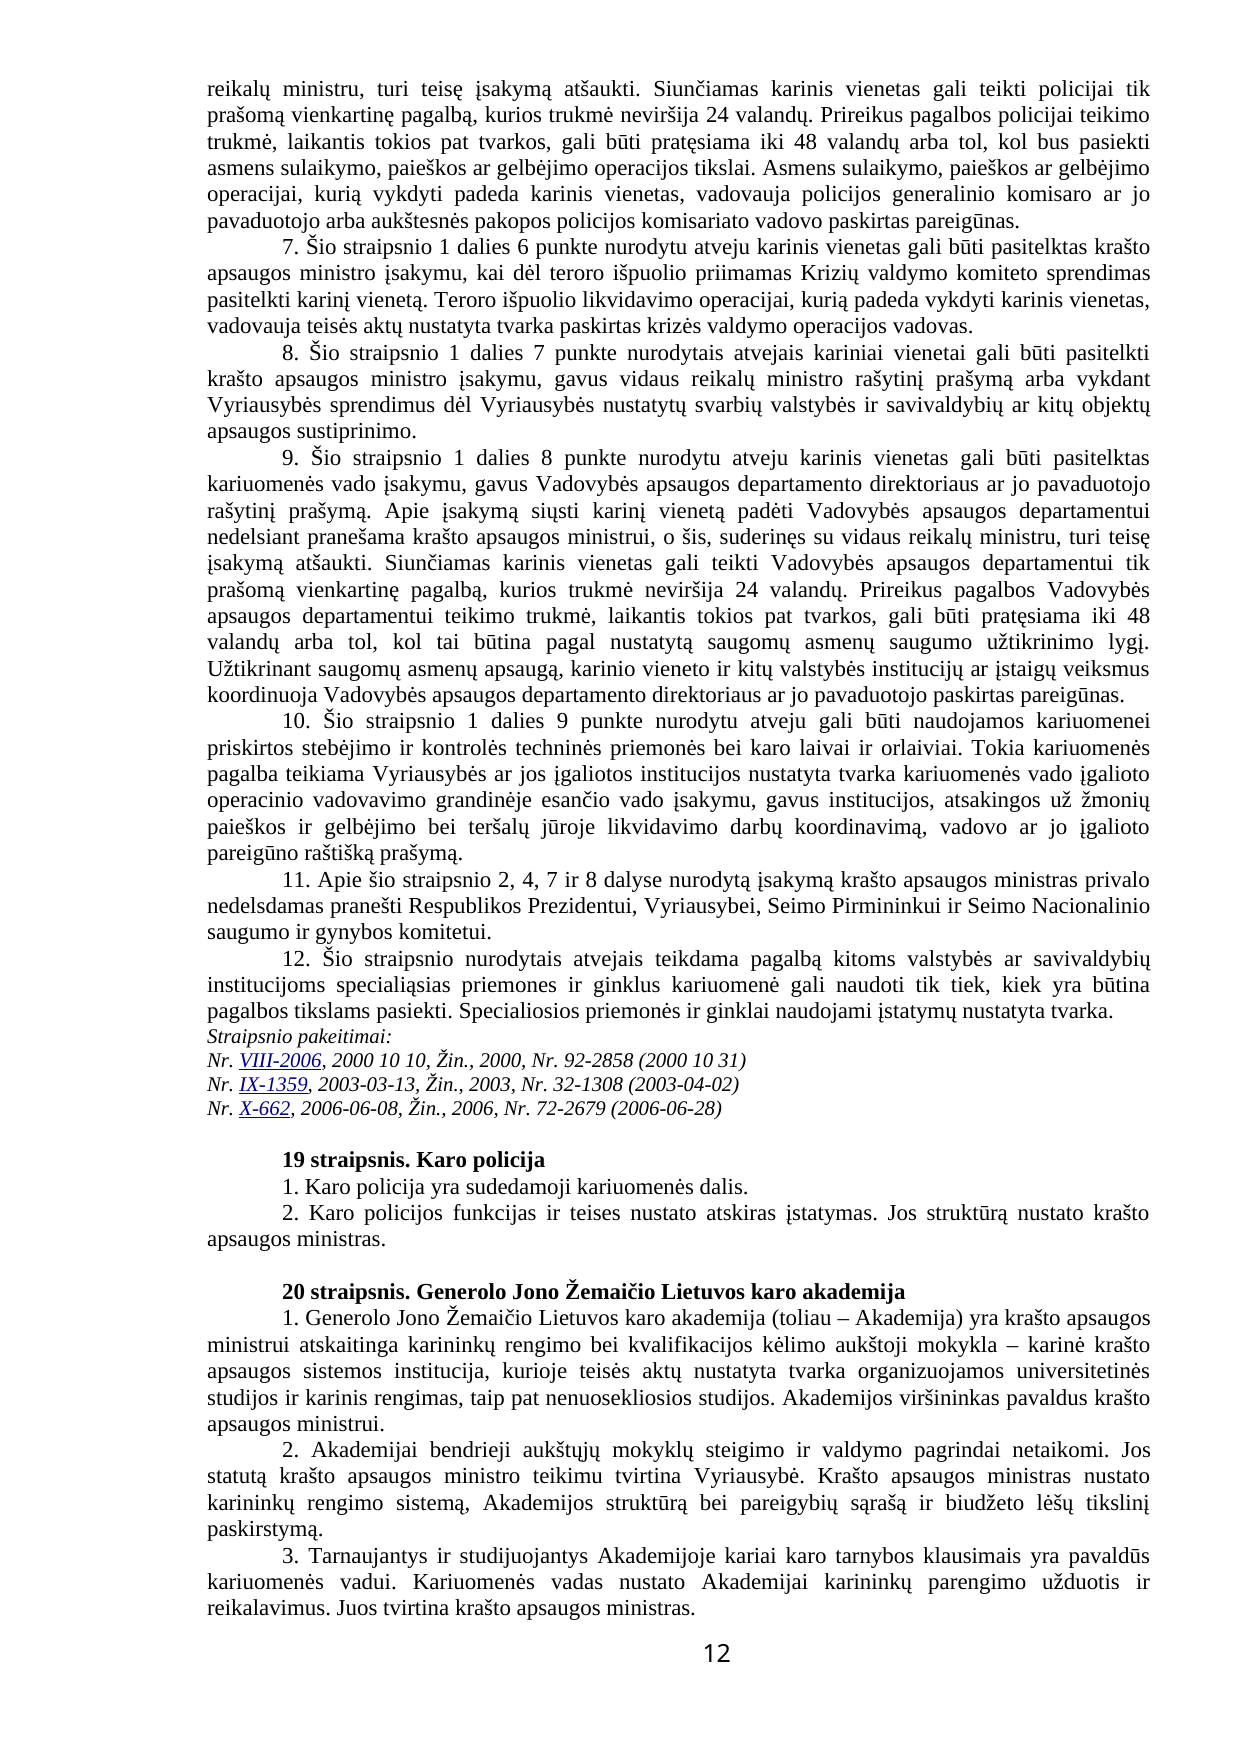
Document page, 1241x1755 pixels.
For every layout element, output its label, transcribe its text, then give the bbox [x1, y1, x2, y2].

text 9. Šio straipsnio 1 dalies 8 punkte nurodytu atveju karinis vienetas gali būti pasitelktas kariuomenės vado įsakymu, gavus Vadovybės apsaugos departamento direktoriaus ar jo pavaduotojo rašytinį prašymą. Apie įsakymą siųsti karinį vienetą padėti Vadovybės apsaugos departamentui nedelsiant pranešama krašto apsaugos ministrui, o šis, suderinęs su vidaus reikalų ministru, turi teisę įsakymą atšaukti. Siunčiamas karinis vienetas gali teikti Vadovybės apsaugos departamentui tik prašomą vienkartinę pagalbą, kurios trukmė neviršija 24 valandų. Prireikus pagalbos Vadovybės apsaugos departamentui teikimo trukmė, laikantis tokios pat tvarkos, gali būti pratęsiama iki 48 valandų arba tol, kol tai būtina pagal nustatytą saugomų asmenų saugumo užtikrinimo lygį. Užtikrinant saugomų asmenų apsaugą, karinio vieneto ir kitų valstybės institucijų ar įstaigų veiksmus koordinuoja Vadovybės apsaugos departamento direktoriaus ar jo pavaduotojo paskirtas pareigūnas. [207, 444, 1152, 707]
text 7. Šio straipsnio 1 dalies 6 punkte nurodytu atveju karinis vienetas gali būti pasitelktas krašto apsaugos ministro įsakymu, kai dėl teroro išpuolio priimamas Krizių valdymo komiteto sprendimas pasitelkti karinį vienetą. Teroro išpuolio likvidavimo operacijai, kurią padeda vykdyti karinis vienetas, vadovauja teisės aktų nustatyta tvarka paskirtas krizės valdymo operacijos vadovas. [207, 233, 1152, 338]
text 20 straipsnis. Generolo Jono Žemaičio Lietuvos karo akademija [207, 1278, 1152, 1304]
text 11. Apie šio straipsnio 2, 4, 7 ir 8 dalyse nurodytą įsakymą krašto apsaugos ministras privalo nedelsdamas pranešti Respublikos Prezidentui, Vyriausybei, Seimo Pirmininkui ir Seimo Nacionalinio saugumo ir gynybos komitetui. [207, 866, 1152, 945]
text 19 straipsnis. Karo policija [207, 1146, 1152, 1173]
text 1. Generolo Jono Žemaičio Lietuvos karo akademija (toliau – Akademija) yra krašto apsaugos ministrui atskaitinga karininkų rengimo bei kvalifikacijos kėlimo aukštoji mokykla – karinė krašto apsaugos sistemos institucija, kurioje teisės aktų nustatyta tvarka organizuojamos universitetinės studijos ir karinis rengimas, taip pat nenuosekliosios studijos. Akademijos viršininkas pavaldus krašto apsaugos ministrui. [207, 1304, 1152, 1436]
text Straipsnio pakeitimai: [207, 1024, 1152, 1048]
text 2. Akademijai bendrieji aukštųjų mokyklų steigimo ir valdymo pagrindai netaikomi. Jos statutą krašto apsaugos ministro teikimu tvirtina Vyriausybė. Krašto apsaugos ministras nustato karininkų rengimo sistemą, Akademijos struktūrą bei pareigybių sąrašą ir biudžeto lėšų tikslinį paskirstymą. [207, 1436, 1152, 1542]
text 12. Šio straipsnio nurodytais atvejais teikdama pagalbą kitoms valstybės ar savivaldybių institucijoms specialiąsias priemones ir ginklus kariuomenė gali naudoti tik tiek, kiek yra būtina pagalbos tikslams pasiekti. Specialiosios priemonės ir ginklai naudojami įstatymų nustatyta tvarka. [207, 945, 1152, 1024]
text 8. Šio straipsnio 1 dalies 7 punkte nurodytais atvejais kariniai vienetai gali būti pasitelkti krašto apsaugos ministro įsakymu, gavus vidaus reikalų ministro rašytinį prašymą arba vykdant Vyriausybės sprendimus dėl Vyriausybės nustatytų svarbių valstybės ir savivaldybių ar kitų objektų apsaugos sustiprinimo. [207, 338, 1152, 444]
text 1. Karo policija yra sudedamoji kariuomenės dalis. [207, 1173, 1152, 1199]
text 3. Tarnaujantys ir studijuojantys Akademijoje kariai karo tarnybos klausimais yra pavaldūs kariuomenės vadui. Kariuomenės vadas nustato Akademijai karininkų parengimo užduotis ir reikalavimus. Juos tvirtina krašto apsaugos ministras. [207, 1542, 1152, 1621]
text Nr. IX-1359, 2003-03-13, Žin., 2003, Nr. 32-1308 (2003-04-02) [207, 1072, 1152, 1096]
text 2. Karo policijos funkcijas ir teises nustato atskiras įstatymas. Jos struktūrą nustato krašto apsaugos ministras. [207, 1199, 1152, 1252]
text Nr. X-662, 2006-06-08, Žin., 2006, Nr. 72-2679 (2006-06-28) [207, 1096, 1152, 1120]
text Nr. VIII-2006, 2000 10 10, Žin., 2000, Nr. 92-2858 (2000 10 31) [207, 1048, 1152, 1072]
text reikalų ministru, turi teisę įsakymą atšaukti. Siunčiamas karinis vienetas gali teikti policijai tik prašomą vienkartinę pagalbą, kurios trukmė neviršija 24 valandų. Prireikus pagalbos policijai teikimo trukmė, laikantis tokios pat tvarkos, gali būti pratęsiama iki 48 valandų arba tol, kol bus pasiekti asmens sulaikymo, paieškos ar gelbėjimo operacijos tikslai. Asmens sulaikymo, paieškos ar gelbėjimo operacijai, kurią vykdyti padeda karinis vienetas, vadovauja policijos generalinio komisaro ar jo pavaduotojo arba aukštesnės pakopos policijos komisariato vadovo paskirtas pareigūnas. [207, 75, 1152, 233]
text 10. Šio straipsnio 1 dalies 9 punkte nurodytu atveju gali būti naudojamos kariuomenei priskirtos stebėjimo ir kontrolės techninės priemonės bei karo laivai ir orlaiviai. Tokia kariuomenės pagalba teikiama Vyriausybės ar jos įgaliotos institucijos nustatyta tvarka kariuomenės vado įgalioto operacinio vadovavimo grandinėje esančio vado įsakymu, gavus institucijos, atsakingos už žmonių paieškos ir gelbėjimo bei teršalų jūroje likvidavimo darbų koordinavimą, vadovo ar jo įgalioto pareigūno raštišką prašymą. [207, 707, 1152, 866]
